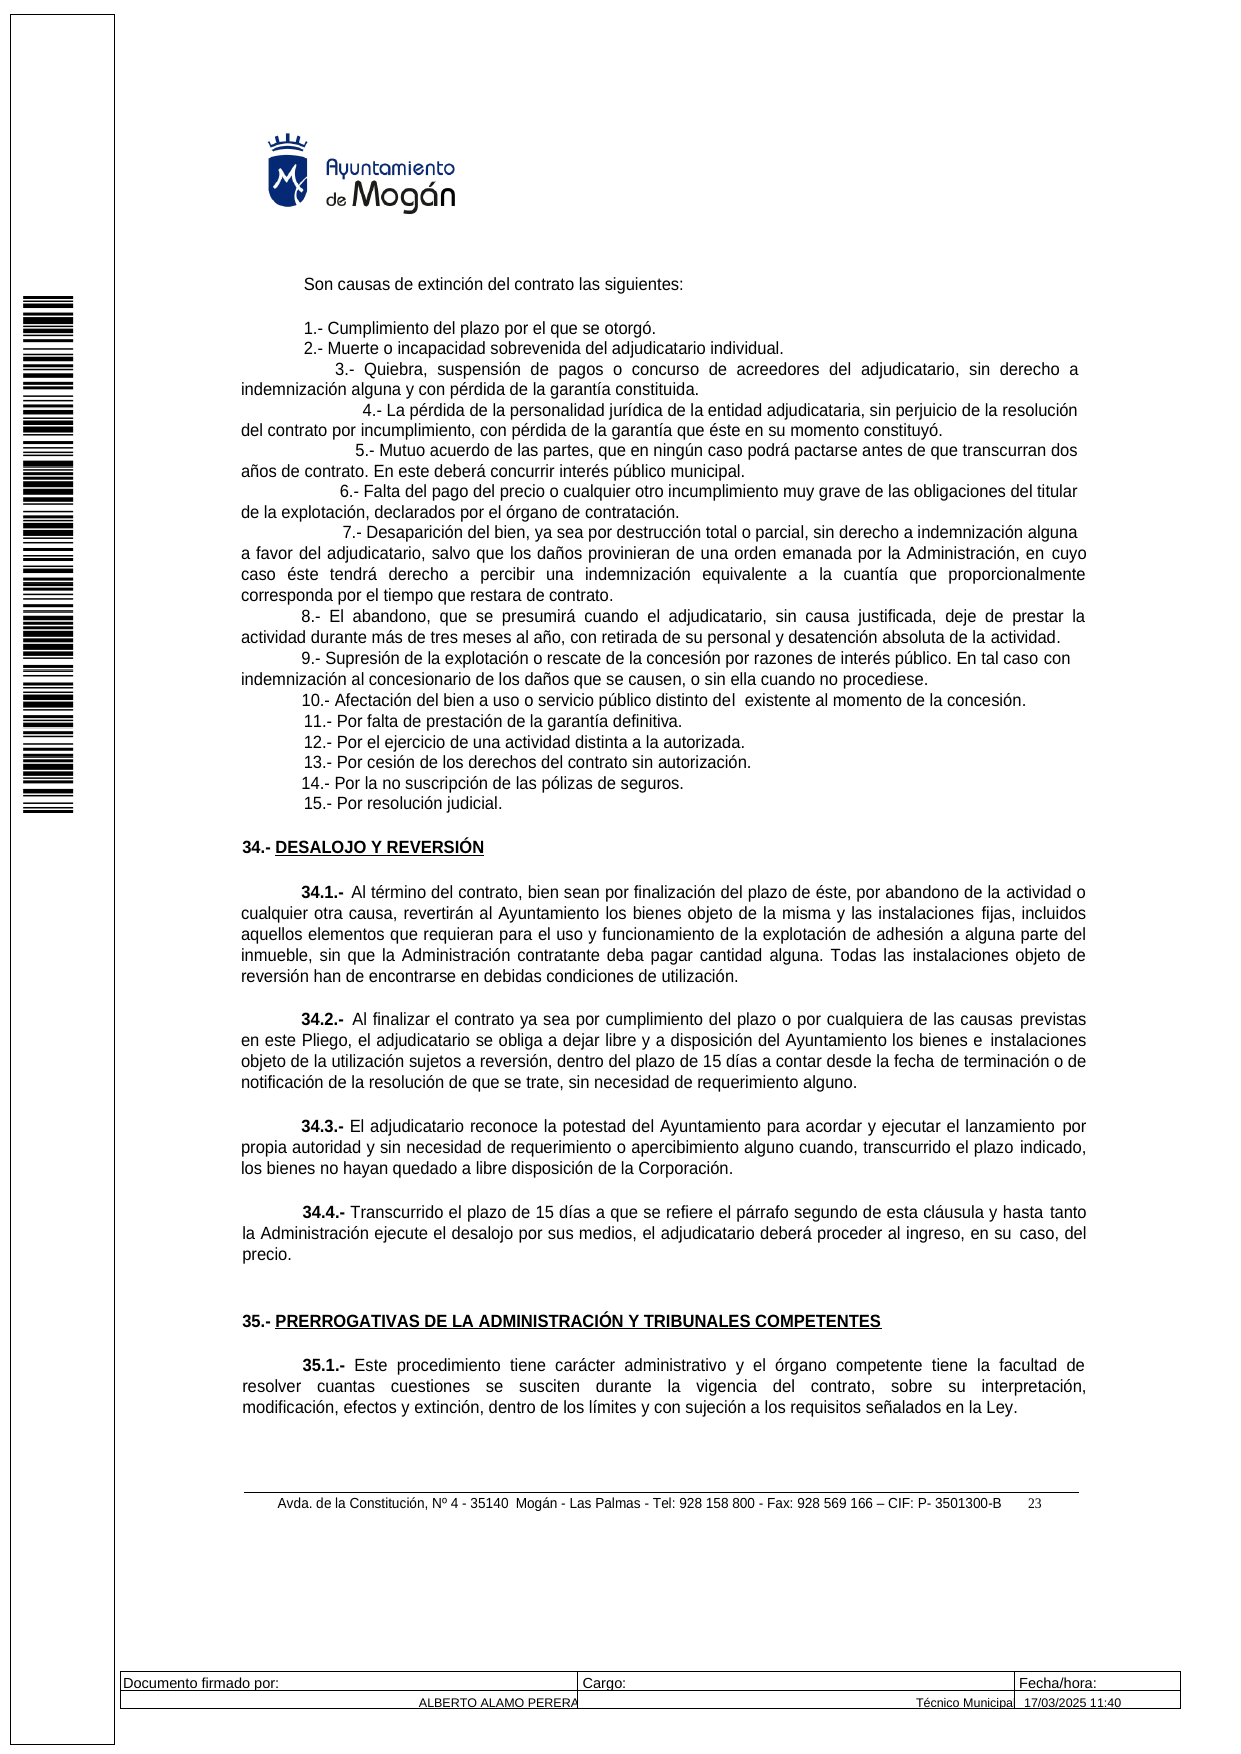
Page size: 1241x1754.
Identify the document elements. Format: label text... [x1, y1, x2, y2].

text 34.- DESALOJO Y REVERSIÓN [242, 837, 1188, 858]
text 34.3.- El adjudicatario reconoce la potestad del Ayuntamiento para acordar y ejecutar el lanzamiento por propia autoridad y sin necesidad de requerimiento o apercibimiento alguno cuando, transcurrido el plazo indicado, los bienes no hayan quedado a libre disposición de la Corporación. [241, 1115, 1086, 1178]
table_cell ALBERTO ALAMO PERERA [121, 1691, 577, 1708]
text 34.2.- Al finalizar el contrato ya sea por cumplimiento del plazo o por cualquiera de las causas previstas en este Pliego, el adjudicatario se obliga a dejar libre y a disposición del Ayuntamiento los bienes e instalaciones objeto de la utilización sujetos a reversión, dentro del plazo de 15 días a contar desde la fecha de terminación o de notificación de la resolución de que se trate, sin necesidad de requerimiento alguno. [241, 1008, 1086, 1092]
table_cell Técnico Municipal [578, 1691, 1014, 1708]
picture [256, 114, 469, 230]
text 8.- El abandono, que se presumirá cuando el adjudicatario, sin causa justificada, deje de prestar la actividad durante más de tres meses al año, con retirada de su personal y desatención absoluta de la actividad. [241, 606, 1087, 648]
text 3.- Quiebra, suspensión de pagos o concurso de acreedores del adjudicatario, sin derecho a [293, 359, 1078, 379]
text 35.- PRERROGATIVAS DE LA ADMINISTRACIÓN Y TRIBUNALES COMPETENTES [242, 1311, 1188, 1331]
text Son causas de extinción del contrato las siguientes: [303, 274, 1188, 295]
text 9.- Supresión de la explotación o rescate de la concesión por razones de interés público. En tal caso con indemnización al concesionario de los daños que se causen, o sin ella cuando no procediese. [241, 648, 1087, 690]
table_header Documento firmado por: [121, 1672, 577, 1689]
text del contrato por incumplimiento, con pérdida de la garantía que éste en su momento constituyó. [241, 420, 1188, 441]
text 15.- Por resolución judicial. [303, 793, 1188, 814]
text 7.- Desaparición del bien, ya sea por destrucción total o parcial, sin derecho a indemnización alguna [293, 522, 1078, 543]
text indemnización alguna y con pérdida de la garantía constituida. [241, 379, 1188, 400]
text 12.- Por el ejercicio de una actividad distinta a la autorizada. [303, 732, 1188, 752]
text 10.- Afectación del bien a uso o servicio público distinto del existente al momento de la concesión. 11.- Por falta de prestación de la garantía definitiva. [301, 690, 1087, 732]
text 2.- Muerte o incapacidad sobrevenida del adjudicatario individual. [303, 338, 1188, 359]
table_header Fecha/hora: [1015, 1672, 1180, 1689]
text 1.- Cumplimiento del plazo por el que se otorgó. [303, 318, 1188, 338]
text 35.1.- Este procedimiento tiene carácter administrativo y el órgano competente tiene la facultad de resolver cuantas cuestiones se susciten durante la vigencia del contrato, sobre su interpretación, modificación, efectos y extinción, dentro de los límites y con sujeción a los requisitos señalados en la Ley. [242, 1355, 1086, 1418]
text 34.1.- Al término del contrato, bien sean por finalización del plazo de éste, por abandono de la actividad o cualquier otra causa, revertirán al Ayuntamiento los bienes objeto de la misma y las instalaciones fijas, incluidos aquellos elementos que requieran para el uso y funcionamiento de la explotación de adhesión a alguna parte del inmueble, sin que la Administración contratante deba pagar cantidad alguna. Todas las instalaciones objeto de reversión han de encontrarse en debidas condiciones de utilización. [241, 882, 1086, 987]
text 4.- La pérdida de la personalidad jurídica de la entidad adjudicataria, sin perjuicio de la resolución [293, 400, 1078, 420]
text 34.4.- Transcurrido el plazo de 15 días a que se refiere el párrafo segundo de esta cláusula y hasta tanto la Administración ejecute el desalojo por sus medios, el adjudicatario deberá proceder al ingreso, en su caso, del precio. [242, 1201, 1087, 1264]
text 14.- Por la no suscripción de las pólizas de seguros. [301, 773, 1188, 793]
text 13.- Por cesión de los derechos del contrato sin autorización. [303, 752, 1188, 773]
table_header Cargo: [578, 1672, 1014, 1689]
text de la explotación, declarados por el órgano de contratación. [241, 502, 1188, 522]
table_cell 17/03/2025 11:40 [1015, 1691, 1180, 1708]
text años de contrato. En este deberá concurrir interés público municipal. [241, 461, 1188, 481]
text a favor del adjudicatario, salvo que los daños provinieran de una orden emanada por la Administración, en cuyo caso éste tendrá derecho a percibir una indemnización equivalente a la cuantía que proporcionalmente corresponda por el tiempo que restara de contrato. [241, 543, 1087, 606]
text 5.- Mutuo acuerdo de las partes, que en ningún caso podrá pactarse antes de que transcurran dos [293, 441, 1078, 461]
text 6.- Falta del pago del precio o cualquier otro incumplimiento muy grave de las obligaciones del titular [293, 481, 1078, 502]
text Avda. de la Constitución, Nº 4 - 35140 Mogán - Las Palmas - Tel: 928 158 800 - Fax: 928 569 166 – CIF: P- 3501300-B 23 [277, 1496, 1188, 1512]
picture [21, 294, 75, 816]
